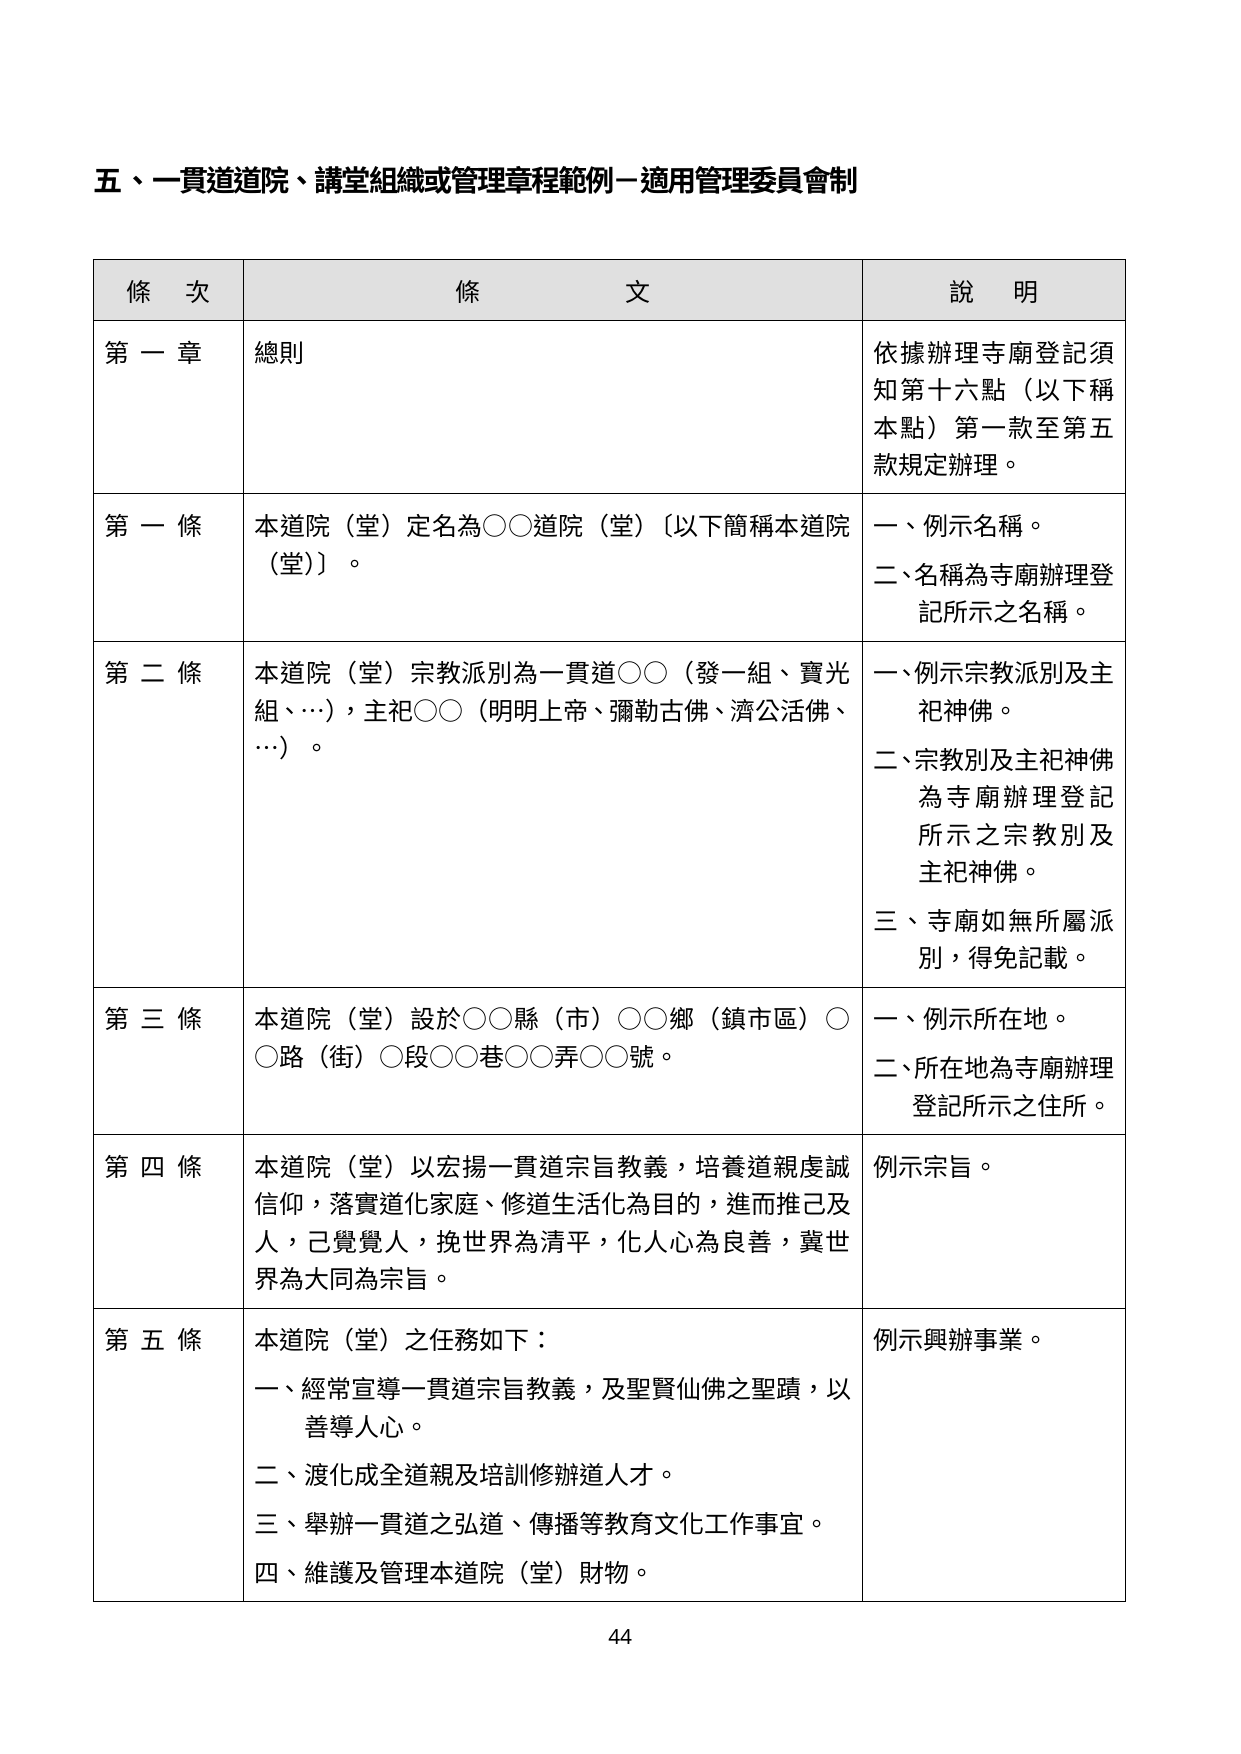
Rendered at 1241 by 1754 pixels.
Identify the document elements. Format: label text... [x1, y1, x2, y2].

table_cell 第 四 條 [94, 1135, 243, 1307]
table_cell 第 二 條 [94, 642, 243, 987]
table_cell 第 三 條 [94, 988, 243, 1134]
table_cell 本道院（堂）以宏揚一貫道宗旨教義，培養道親虔誠信仰，落實道化家庭、修道生活化為目的，進而推己及人，己覺覺人，挽世界為清平，化人心為良善，冀世界為大同為宗旨。 [244, 1135, 862, 1307]
table_cell 本道院（堂）定名為○○道院（堂）〔以下簡稱本道院（堂）〕。 [244, 494, 862, 641]
table_cell 第 一 章 [94, 321, 243, 493]
table_header 條 文 [244, 260, 862, 320]
table_cell 第 一 條 [94, 494, 243, 641]
table_header 說 明 [863, 260, 1125, 320]
table_cell 依據辦理寺廟登記須知第十六點（以下稱本點）第一款至第五款規定辦理。 [863, 321, 1125, 493]
table_cell 例示興辦事業。 [863, 1309, 1125, 1601]
table_header 條 次 [94, 260, 243, 320]
table_cell 本道院（堂）設於○○縣（市）○○鄉（鎮市區）○○路（街）○段○○巷○○弄○○號。 [244, 988, 862, 1134]
table_cell 本道院（堂）之任務如下： 一、經常宣導一貫道宗旨教義，及聖賢仙佛之聖蹟，以善導人心。 二、渡化成全道親及培訓修辦道人才。 三、舉辦一貫道之弘道、傳播等教育文化工作事宜。 四、維護及管理本道院（堂）財物。 [244, 1309, 862, 1601]
table_cell 本道院（堂）宗教派別為一貫道○○（發一組、寶光組、…），主祀○○（明明上帝、彌勒古佛、濟公活佛、…）。 [244, 642, 862, 987]
table_cell 一、例示所在地。 二、所在地為寺廟辦理登記所示之住所。 [863, 988, 1125, 1134]
table_cell 第 五 條 [94, 1309, 243, 1601]
table_cell 總則 [244, 321, 862, 493]
table_cell 例示宗旨。 [863, 1135, 1125, 1307]
table_cell 一、例示宗教派別及主祀神佛。 二、宗教別及主祀神佛為寺廟辦理登記所示之宗教別及主祀神佛。 三、寺廟如無所屬派別，得免記載。 [863, 642, 1125, 987]
text 五、一貫道道院、講堂組織或管理章程範例－適用管理委員會制 [94, 161, 1053, 199]
table_cell 一、例示名稱。 二、名稱為寺廟辦理登記所示之名稱。 [863, 494, 1125, 641]
